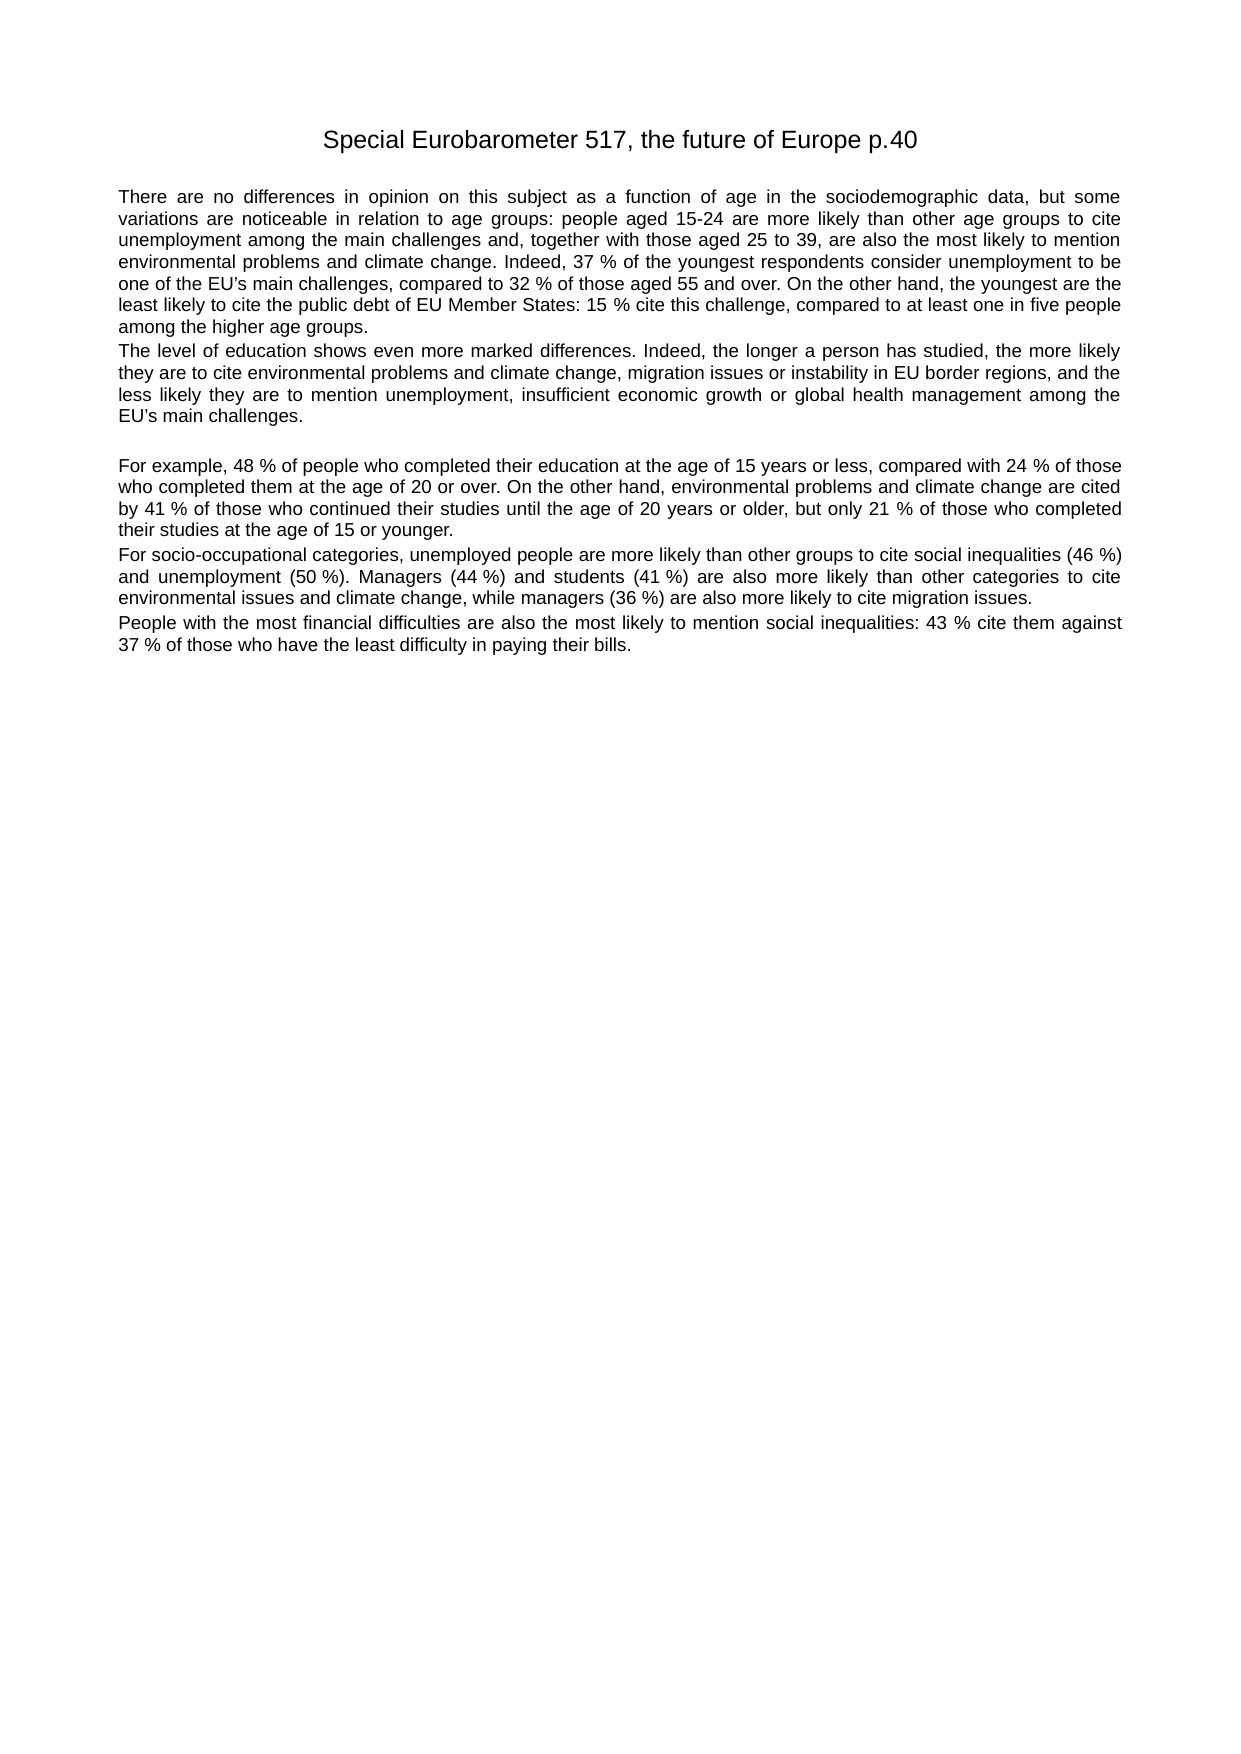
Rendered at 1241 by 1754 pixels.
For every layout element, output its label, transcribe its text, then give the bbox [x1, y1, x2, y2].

text The level of education shows even more marked differences. Indeed, the longer a person has studied, the more likely they are to cite environmental problems and climate change, migration issues or instability in EU border regions, and the less likely they are to mention unemployment, insufficient economic growth or global health management among the EU’s main challenges. [118, 340, 1122, 426]
text People with the most financial difficulties are also the most likely to mention social inequalities: 43 % cite them against 37 % of those who have the least difficulty in paying their bills. [118, 612, 1122, 655]
text For socio-occupational categories, unemployed people are more likely than other groups to cite social inequalities (46 %) and unemployment (50 %). Managers (44 %) and students (41 %) are also more likely than other categories to cite environmental issues and climate change, while managers (36 %) are also more likely to cite migration issues. [118, 544, 1122, 609]
text For example, 48 % of people who completed their education at the age of 15 years or less, compared with 24 % of those who completed them at the age of 20 or over. On the other hand, environmental problems and climate change are cited by 41 % of those who continued their studies until the age of 20 years or older, but only 21 % of those who completed their studies at the age of 15 or younger. [118, 454, 1122, 541]
text There are no differences in opinion on this subject as a function of age in the sociodemographic data, but some variations are noticeable in relation to age groups: people aged 15-24 are more likely than other age groups to cite unemployment among the main challenges and, together with those aged 25 to 39, are also the most likely to mention environmental problems and climate change. Indeed, 37 % of the youngest respondents consider unemployment to be one of the EU’s main challenges, compared to 32 % of those aged 55 and over. On the other hand, the youngest are the least likely to cite the public debt of EU Member States: 15 % cite this challenge, compared to at least one in five people among the higher age groups. [118, 186, 1122, 337]
